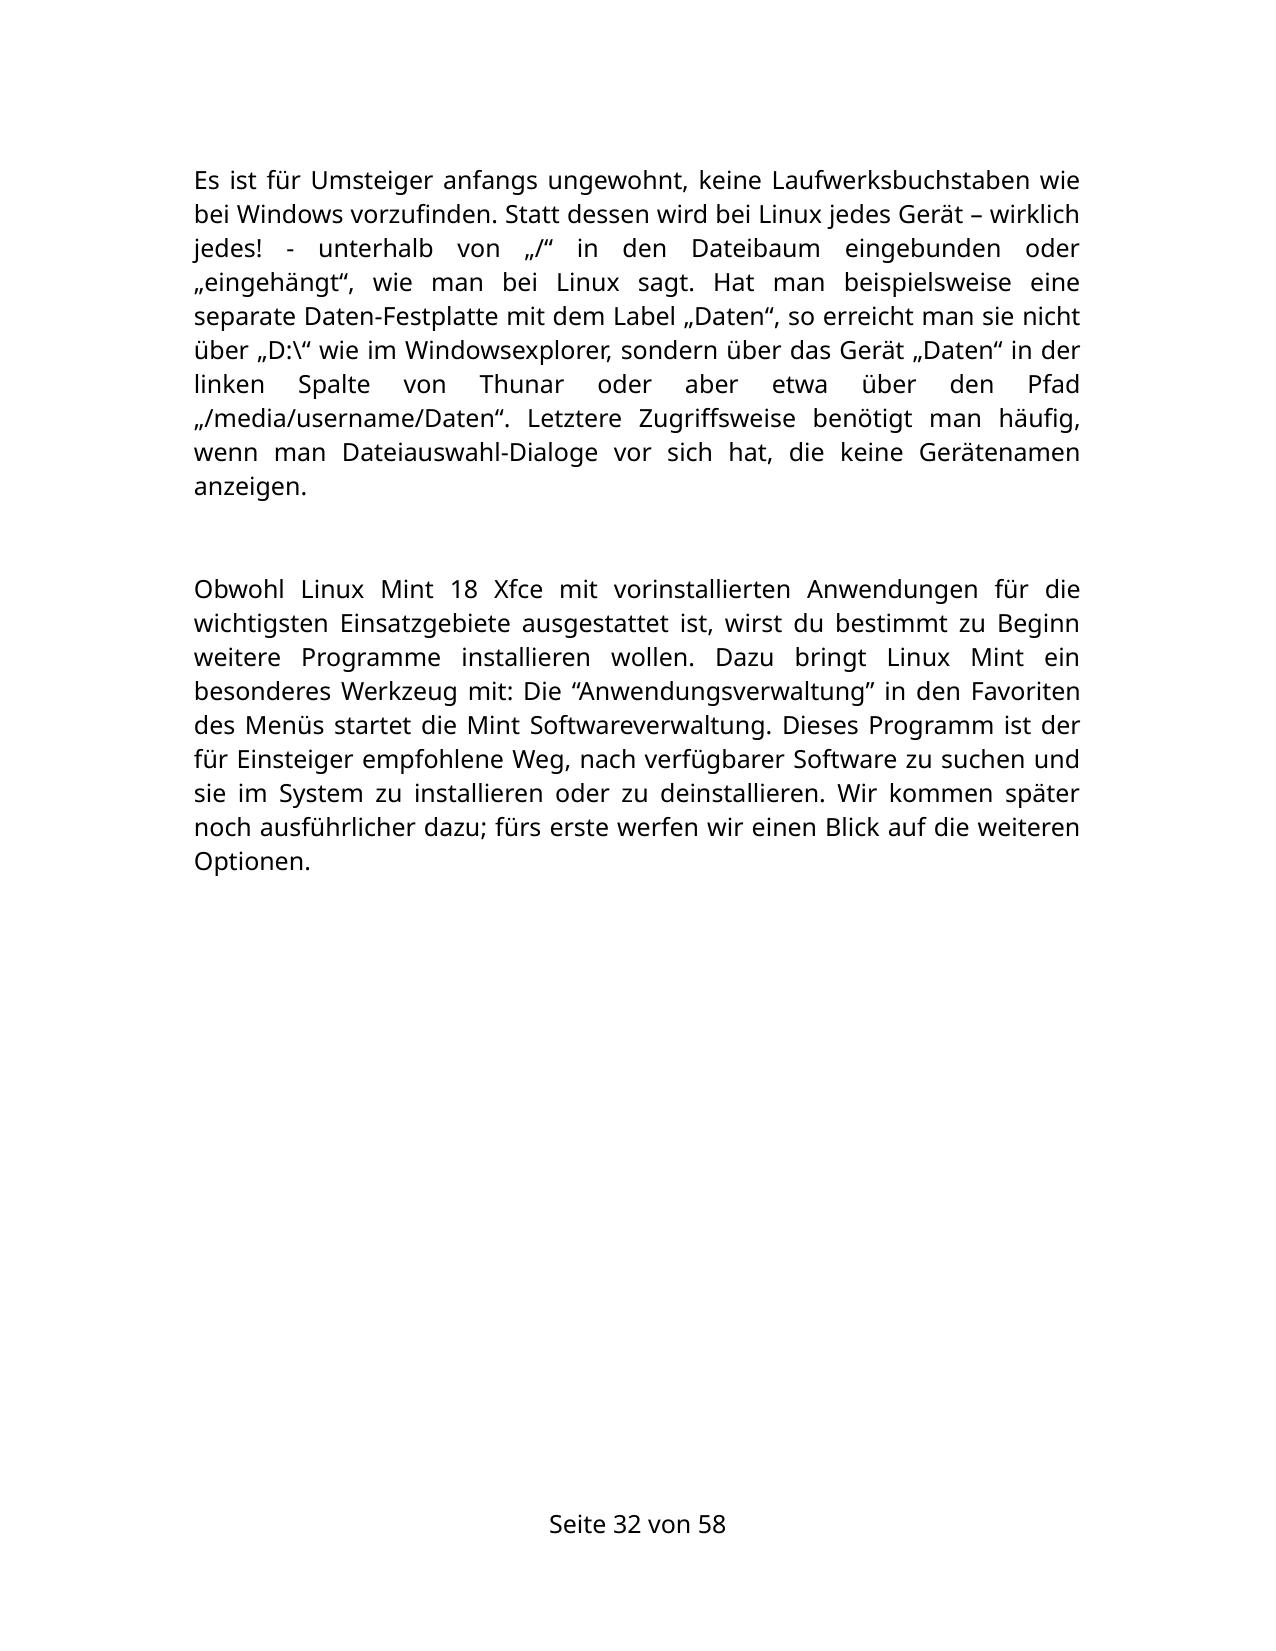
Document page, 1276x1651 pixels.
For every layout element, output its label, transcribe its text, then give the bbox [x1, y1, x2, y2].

text Es ist für Umsteiger anfangs ungewohnt, keine Laufwerksbuchstaben wie bei Windows vorzufinden. Statt dessen wird bei Linux jedes Gerät – wirklich jedes! - unterhalb von „/“ in den Dateibaum eingebunden oder „eingehängt“, wie man bei Linux sagt. Hat man beispielsweise eine separate Daten-Festplatte mit dem Label „Daten“, so erreicht man sie nicht über „D:\“ wie im Windowsexplorer, sondern über das Gerät „Daten“ in der linken Spalte von Thunar oder aber etwa über den Pfad „/media/username/Daten“. Letztere Zugriffsweise benötigt man häufig, wenn man Dateiauswahl-Dialoge vor sich hat, die keine Gerätenamen anzeigen. [187, 156, 1088, 503]
text Obwohl Linux Mint 18 Xfce mit vorinstallierten Anwendungen für die wichtigsten Einsatzgebiete ausgestattet ist, wirst du bestimmt zu Beginn weitere Programme installieren wollen. Dazu bringt Linux Mint ein besonderes Werkzeug mit: Die “Anwendungsverwaltung” in den Favoriten des Menüs startet die Mint Softwareverwaltung. Dieses Programm ist der für Einsteiger empfohlene Weg, nach verfügbarer Software zu suchen und sie im System zu installieren oder zu deinstallieren. Wir kommen später noch ausführlicher dazu; fürs erste werfen wir einen Blick auf die weiteren Optionen. [187, 571, 1088, 878]
